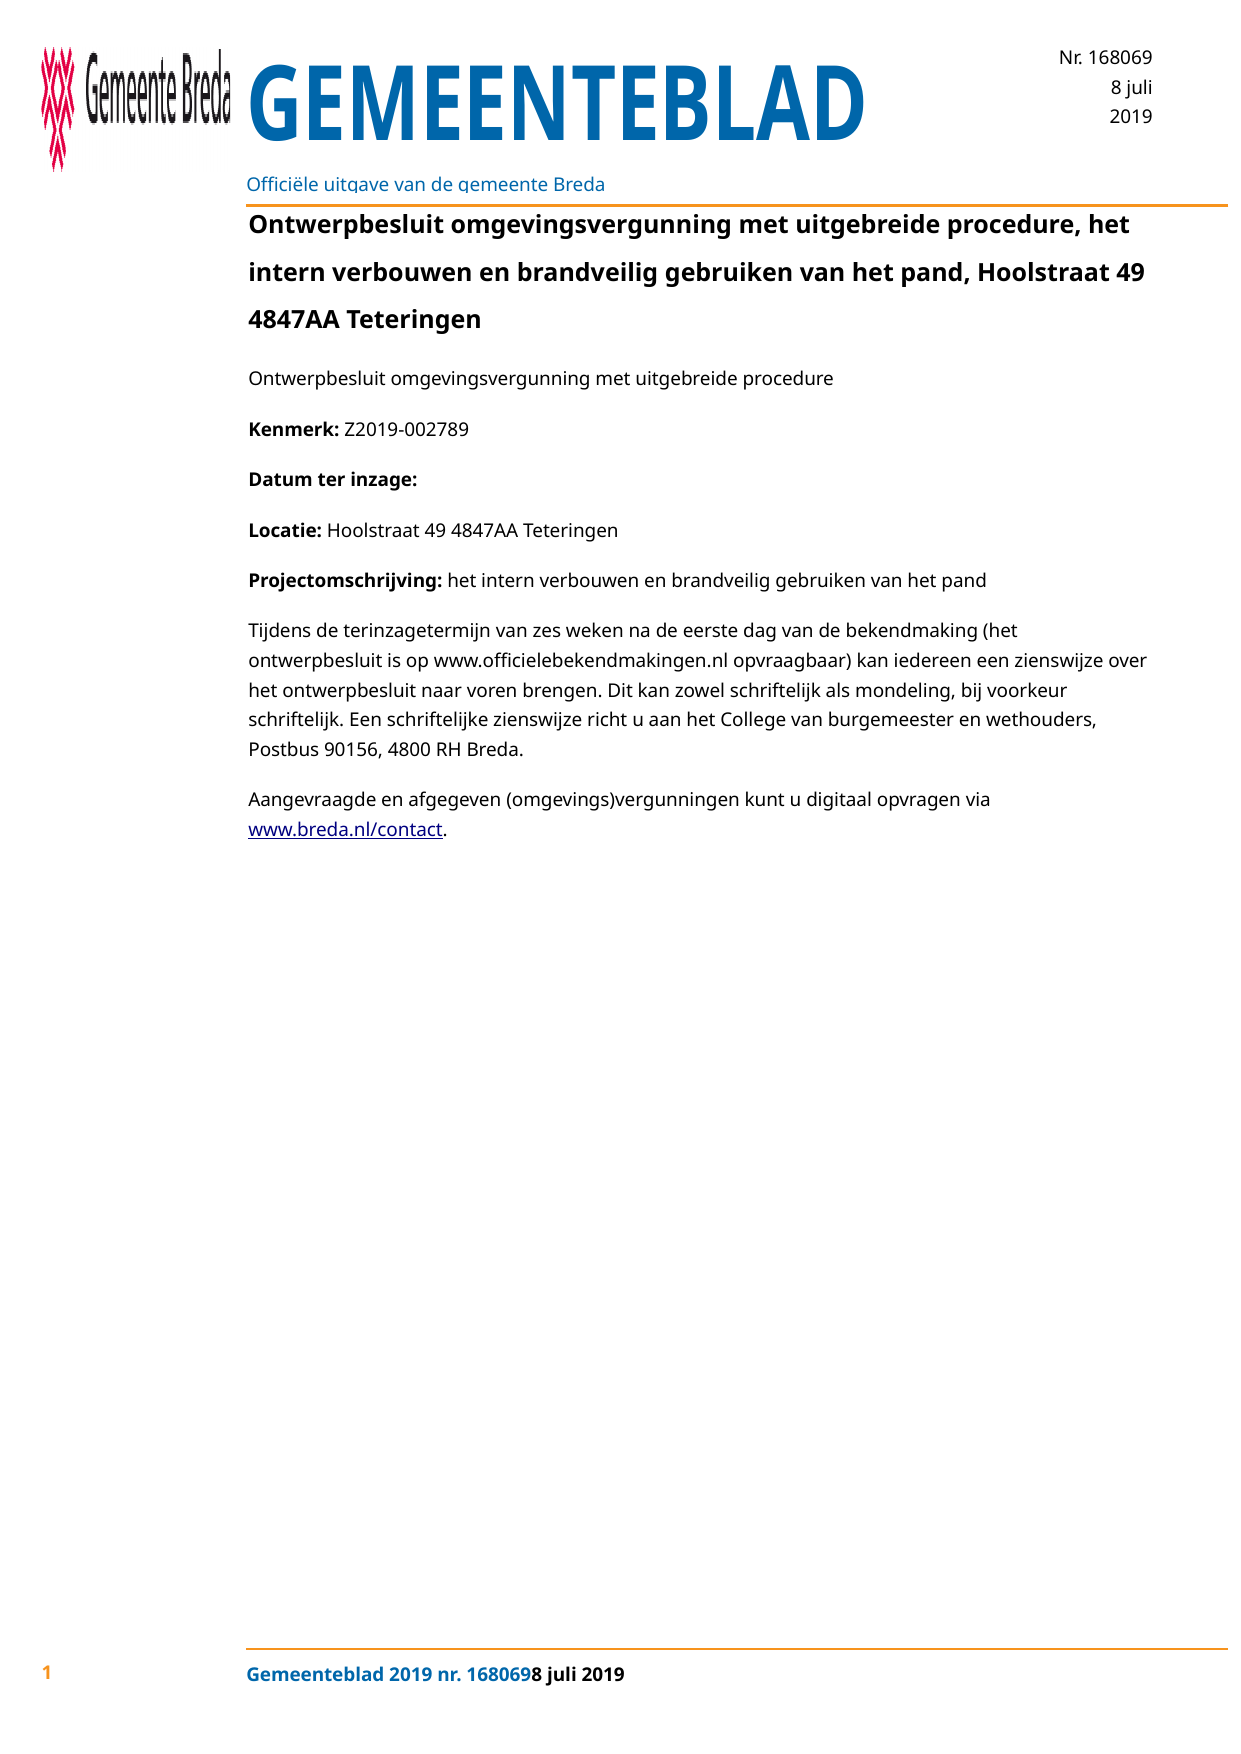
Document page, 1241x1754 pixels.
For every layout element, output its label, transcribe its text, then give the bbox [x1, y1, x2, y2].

text Kenmerk: Z2019-002789 [248, 416, 1152, 442]
text Aangevraagde en afgegeven (omgevings)vergunningen kunt u digitaal opvragen via www.breda.nl/contact. [248, 786, 1152, 842]
picture [41, 47, 231, 172]
text Locatie: Hoolstraat 49 4847AA Teteringen [248, 517, 1152, 542]
text Projectomschrijving: het intern verbouwen en brandveilig gebruiken van het pand [248, 567, 1152, 593]
text Datum ter inzage: [248, 466, 1152, 492]
text Ontwerpbesluit omgevingsvergunning met uitgebreide procedure, het intern verbouwen en brandveilig gebruiken van het pand, Hoolstraat 49 4847AA Teteringen [248, 207, 1152, 336]
text Ontwerpbesluit omgevingsvergunning met uitgebreide procedure [248, 366, 1152, 391]
text Tijdens de terinzagetermijn van zes weken na de eerste dag van de bekendmaking (het ontwerpbesluit is op www.officielebekendmakingen.nl opvraagbaar) kan iedereen een zienswijze over het ontwerpbesluit naar voren brengen. Dit kan zowel schriftelijk als mondeling, bij voorkeur schriftelijk. Een schriftelijke zienswijze richt u aan het College van burgemeester en wethouders, Postbus 90156, 4800 RH Breda. [248, 618, 1152, 762]
